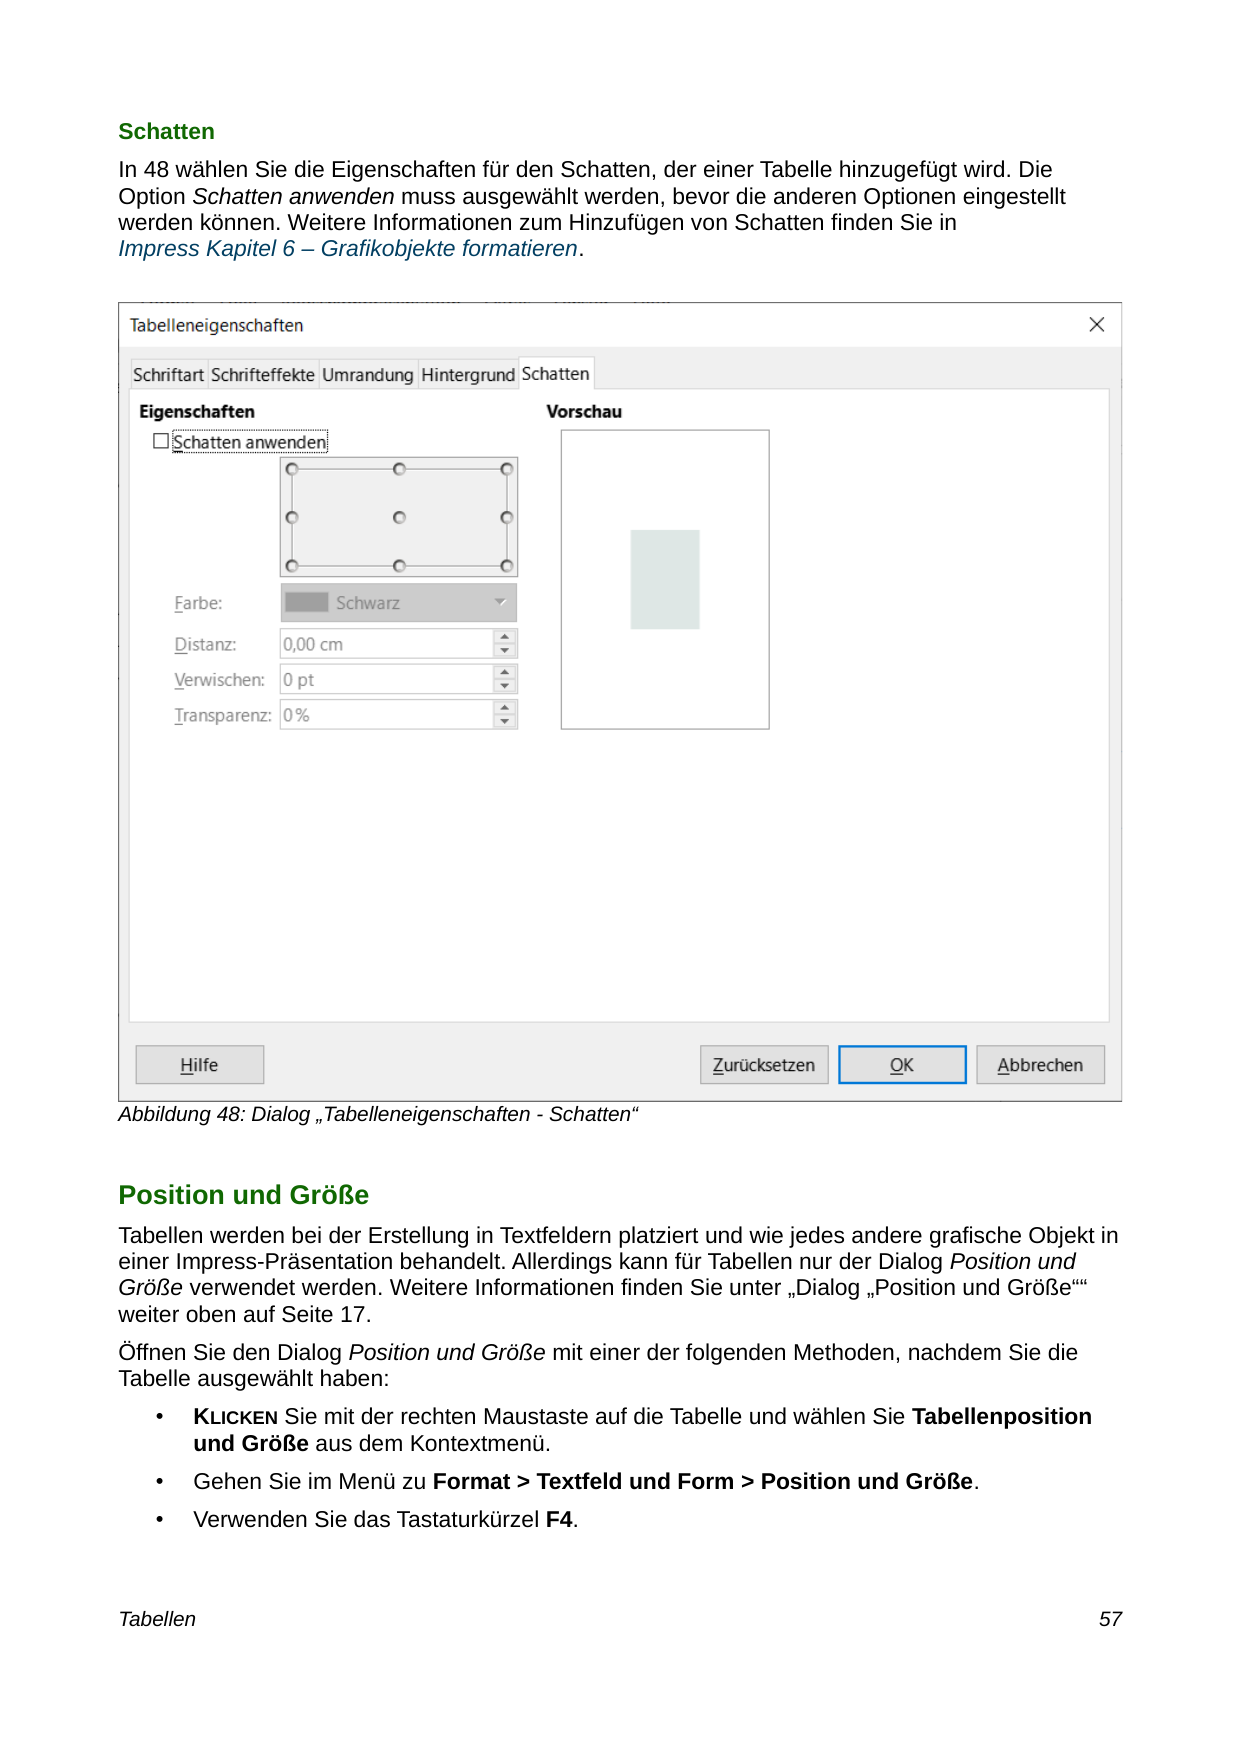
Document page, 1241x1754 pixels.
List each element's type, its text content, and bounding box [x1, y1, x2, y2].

text Abbildung 48: Dialog „Tabelleneigenschaften - Schatten“ [118, 1102, 1122, 1126]
list Gehen Sie im Menü zu Format > Textfeld und Form > Position und Größe. [156, 1468, 1122, 1494]
text Öffnen Sie den Dialog Position und Größe mit einer der folgenden Methoden, nachdem Sie die Tabelle ausgewählt haben: [118, 1339, 1122, 1392]
subtitle Position und Größe [118, 1179, 1122, 1210]
picture [118, 302, 1123, 1102]
text In Abbildung 48 wählen Sie die Eigenschaften für den Schatten, der einer Tabelle hinzugefügt wird. Die Option Schatten anwenden muss ausgewählt werden, bevor die anderen Optionen eingestellt werden können. Weitere Informationen zum Hinzufügen von Schatten finden Sie in Impress Kapitel 6 – Grafikobjekte formatieren. [118, 156, 1122, 262]
text Tabellen werden bei der Erstellung in Textfeldern platziert und wie jedes andere grafische Objekt in einer Impress-Präsentation behandelt. Allerdings kann für Tabellen nur der Dialog Position und Größe verwendet werden. Weitere Informationen finden Sie unter „Dialog „Position und Größe““ weiter oben auf Seite 17. [118, 1222, 1122, 1327]
list Klicken Sie mit der rechten Maustaste auf die Tabelle und wählen Sie Tabellenposition und Größe aus dem Kontextmenü. [156, 1403, 1122, 1456]
list Verwenden Sie das Tastaturkürzel F4. [156, 1506, 1122, 1532]
subtitle Schatten [118, 118, 1122, 144]
